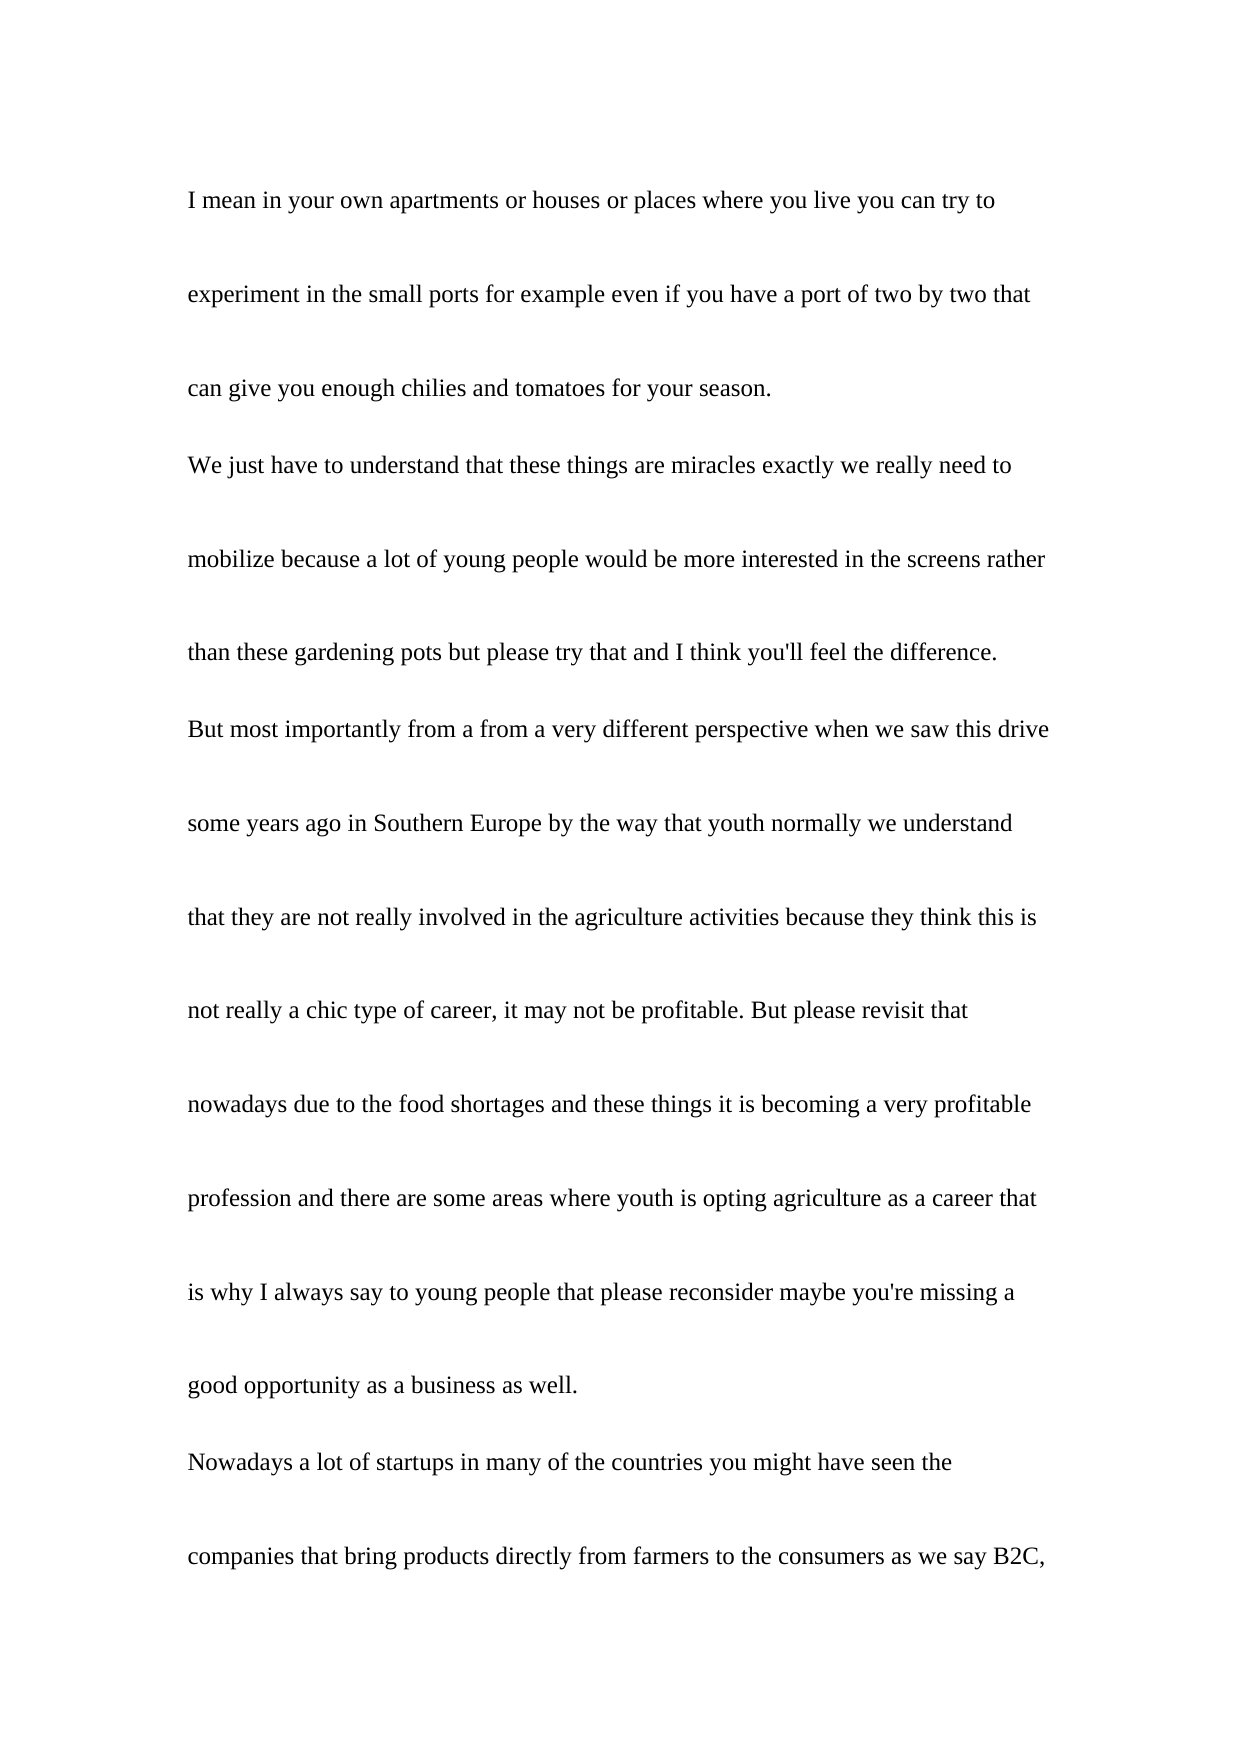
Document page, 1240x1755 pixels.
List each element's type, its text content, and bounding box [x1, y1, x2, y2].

text Nowadays a lot of startups in many of the countries you might have seen the companies that bring products directly from farmers to the consumers as we say B2C, [187, 1420, 1052, 1576]
text But most importantly from a from a very different perspective when we saw this drive some years ago in Southern Europe by the way that youth normally we understand that they are not really involved in the agriculture activities because they think this is not really a chic type of career, it may not be profitable. But please revisit that nowadays due to the food shortages and these things it is becoming a very profitable profession and there are some areas where youth is opting agriculture as a career that is why I always say to young people that please reconsider maybe you're missing a good opportunity as a business as well. [187, 687, 1052, 1406]
text We just have to understand that these things are miracles exactly we really need to mobilize because a lot of young people would be more interested in the screens rather than these gardening pots but please try that and I think you'll feel the difference. [187, 423, 1052, 673]
text I mean in your own apartments or houses or places where you live you can try to experiment in the small ports for example even if you have a port of two by two that can give you enough chilies and tomatoes for your season. [187, 158, 1052, 408]
